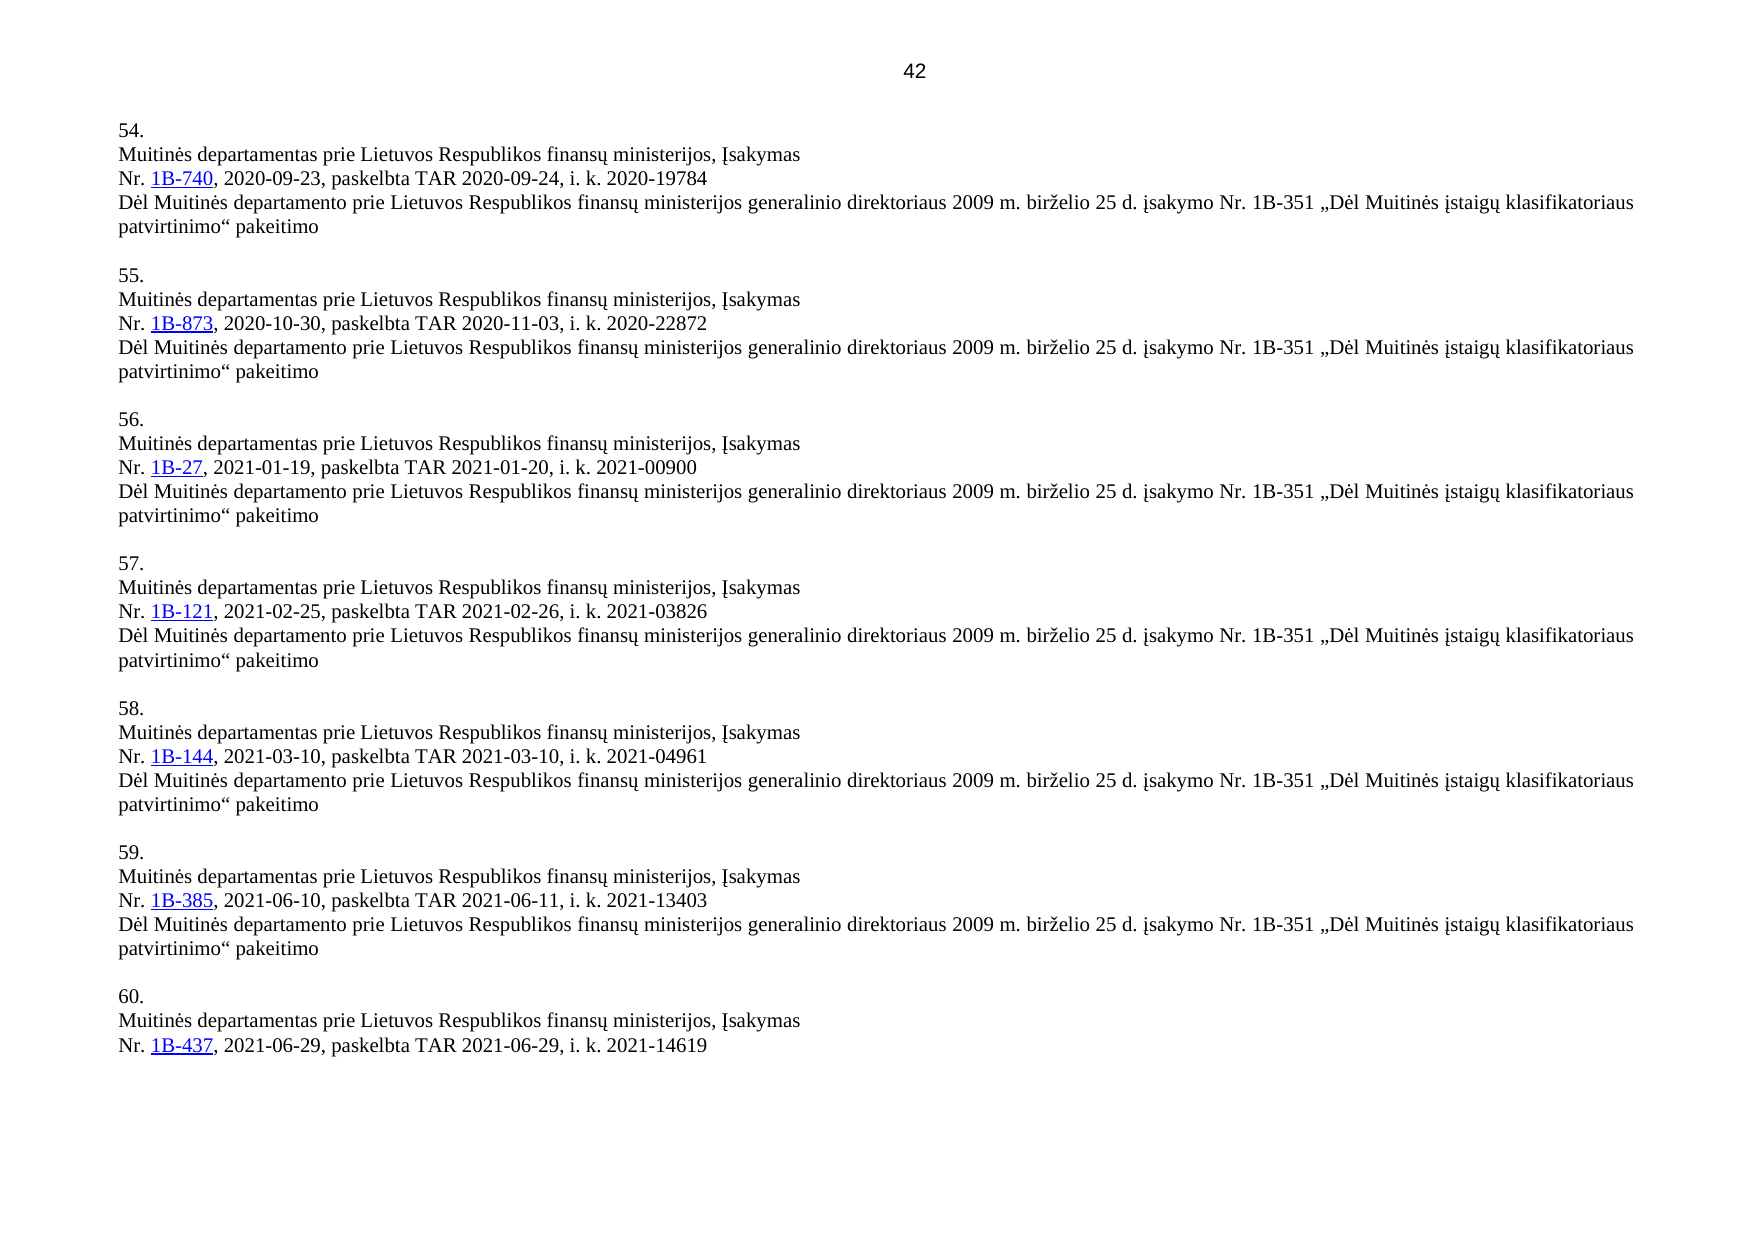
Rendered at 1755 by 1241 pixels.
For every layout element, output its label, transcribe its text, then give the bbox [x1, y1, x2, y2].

text Nr. 1B-437, 2021-06-29, paskelbta TAR 2021-06-29, i. k. 2021-14619 [118, 1032, 1636, 1057]
text Muitinės departamentas prie Lietuvos Respublikos finansų ministerijos, Įsakymas [118, 1008, 1636, 1032]
text Dėl Muitinės departamento prie Lietuvos Respublikos finansų ministerijos generalinio direktoriaus 2009 m. birželio 25 d. įsakymo Nr. 1B-351 „Dėl Muitinės įstaigų klasifikatoriaus patvirtinimo“ pakeitimo [118, 479, 1636, 527]
text Nr. 1B-385, 2021-06-10, paskelbta TAR 2021-06-11, i. k. 2021-13403 [118, 888, 1636, 912]
text Muitinės departamentas prie Lietuvos Respublikos finansų ministerijos, Įsakymas [118, 864, 1636, 888]
text Muitinės departamentas prie Lietuvos Respublikos finansų ministerijos, Įsakymas [118, 575, 1636, 599]
text Dėl Muitinės departamento prie Lietuvos Respublikos finansų ministerijos generalinio direktoriaus 2009 m. birželio 25 d. įsakymo Nr. 1B-351 „Dėl Muitinės įstaigų klasifikatoriaus patvirtinimo“ pakeitimo [118, 335, 1636, 383]
text 55. [118, 262, 1636, 287]
text Nr. 1B-740, 2020-09-23, paskelbta TAR 2020-09-24, i. k. 2020-19784 [118, 166, 1636, 190]
text Nr. 1B-121, 2021-02-25, paskelbta TAR 2021-02-26, i. k. 2021-03826 [118, 599, 1636, 623]
text 60. [118, 984, 1636, 1008]
text Muitinės departamentas prie Lietuvos Respublikos finansų ministerijos, Įsakymas [118, 720, 1636, 744]
text Dėl Muitinės departamento prie Lietuvos Respublikos finansų ministerijos generalinio direktoriaus 2009 m. birželio 25 d. įsakymo Nr. 1B-351 „Dėl Muitinės įstaigų klasifikatoriaus patvirtinimo“ pakeitimo [118, 623, 1636, 672]
text Nr. 1B-144, 2021-03-10, paskelbta TAR 2021-03-10, i. k. 2021-04961 [118, 744, 1636, 768]
text 57. [118, 551, 1636, 575]
text 56. [118, 407, 1636, 431]
text Muitinės departamentas prie Lietuvos Respublikos finansų ministerijos, Įsakymas [118, 431, 1636, 455]
text 58. [118, 696, 1636, 720]
text 59. [118, 840, 1636, 864]
text Dėl Muitinės departamento prie Lietuvos Respublikos finansų ministerijos generalinio direktoriaus 2009 m. birželio 25 d. įsakymo Nr. 1B-351 „Dėl Muitinės įstaigų klasifikatoriaus patvirtinimo“ pakeitimo [118, 768, 1636, 816]
text Dėl Muitinės departamento prie Lietuvos Respublikos finansų ministerijos generalinio direktoriaus 2009 m. birželio 25 d. įsakymo Nr. 1B-351 „Dėl Muitinės įstaigų klasifikatoriaus patvirtinimo“ pakeitimo [118, 912, 1636, 960]
text 54. [118, 118, 1636, 142]
text Muitinės departamentas prie Lietuvos Respublikos finansų ministerijos, Įsakymas [118, 287, 1636, 311]
text Muitinės departamentas prie Lietuvos Respublikos finansų ministerijos, Įsakymas [118, 142, 1636, 166]
text Dėl Muitinės departamento prie Lietuvos Respublikos finansų ministerijos generalinio direktoriaus 2009 m. birželio 25 d. įsakymo Nr. 1B-351 „Dėl Muitinės įstaigų klasifikatoriaus patvirtinimo“ pakeitimo [118, 190, 1636, 238]
text Nr. 1B-873, 2020-10-30, paskelbta TAR 2020-11-03, i. k. 2020-22872 [118, 311, 1636, 335]
text Nr. 1B-27, 2021-01-19, paskelbta TAR 2021-01-20, i. k. 2021-00900 [118, 455, 1636, 479]
